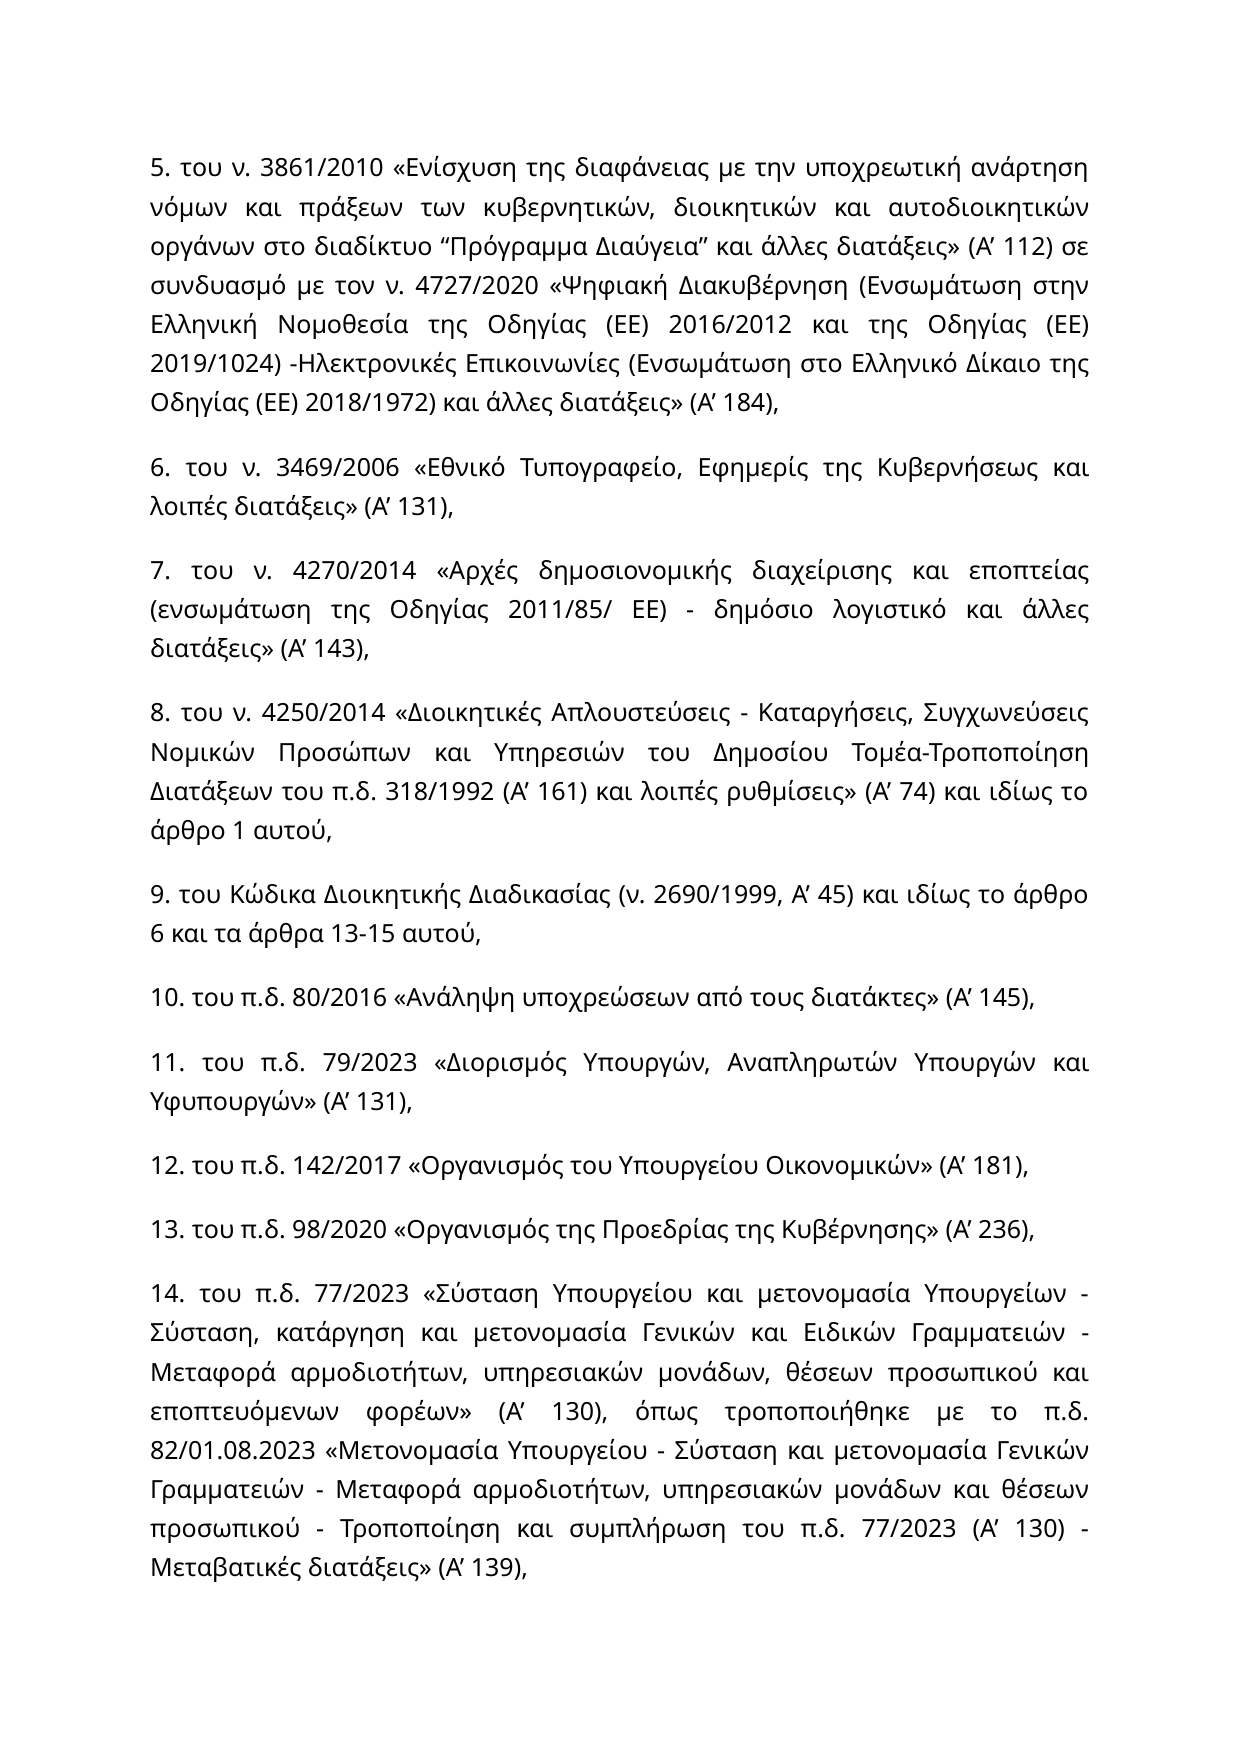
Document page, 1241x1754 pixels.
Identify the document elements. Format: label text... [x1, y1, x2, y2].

text 8. του ν. 4250/2014 «Διοικητικές Απλουστεύσεις - Καταργήσεις, Συγχωνεύσεις Νομικών Προσώπων και Υπηρεσιών του Δημοσίου Τομέα-Τροποποίηση Διατάξεων του π.δ. 318/1992 (Α’ 161) και λοιπές ρυθμίσεις» (Α’ 74) και ιδίως το άρθρο 1 αυτού, [150, 695, 1090, 847]
text 6. του ν. 3469/2006 «Εθνικό Τυπογραφείο, Εφημερίς της Κυβερνήσεως και λοιπές διατάξεις» (Α’ 131), [150, 449, 1090, 522]
text 12. του π.δ. 142/2017 «Οργανισμός του Υπουργείου Οικονομικών» (Α’ 181), [150, 1147, 1090, 1182]
text 9. του Κώδικα Διοικητικής Διαδικασίας (ν. 2690/1999, Α’ 45) και ιδίως το άρθρο 6 και τα άρθρα 13-15 αυτού, [150, 877, 1090, 950]
text 5. του ν. 3861/2010 «Ενίσχυση της διαφάνειας με την υποχρεωτική ανάρτηση νόμων και πράξεων των κυβερνητικών, διοικητικών και αυτοδιοικητικών οργάνων στο διαδίκτυο “Πρόγραμμα Διαύγεια” και άλλες διατάξεις» (Α’ 112) σε συνδυασμό με τον ν. 4727/2020 «Ψηφιακή Διακυβέρνηση (Ενσωμάτωση στην Ελληνική Νομοθεσία της Οδηγίας (ΕΕ) 2016/2012 και της Οδηγίας (ΕΕ) 2019/1024) -Ηλεκτρονικές Επικοινωνίες (Ενσωμάτωση στο Ελληνικό Δίκαιο της Οδηγίας (ΕΕ) 2018/1972) και άλλες διατάξεις» (Α’ 184), [150, 150, 1090, 419]
text 7. του ν. 4270/2014 «Αρχές δημοσιονομικής διαχείρισης και εποπτείας (ενσωμάτωση της Οδηγίας 2011/85/ ΕΕ) - δημόσιο λογιστικό και άλλες διατάξεις» (Α’ 143), [150, 552, 1090, 665]
text 10. του π.δ. 80/2016 «Ανάληψη υποχρεώσεων από τους διατάκτες» (Α’ 145), [150, 980, 1090, 1014]
text 11. του π.δ. 79/2023 «Διορισμός Υπουργών, Αναπληρωτών Υπουργών και Υφυπουργών» (Α’ 131), [150, 1044, 1090, 1117]
text 13. του π.δ. 98/2020 «Οργανισμός της Προεδρίας της Κυβέρνησης» (Α’ 236), [150, 1212, 1090, 1246]
text 14. του π.δ. 77/2023 «Σύσταση Υπουργείου και μετονομασία Υπουργείων - Σύσταση, κατάργηση και μετονομασία Γενικών και Ειδικών Γραμματειών - Μεταφορά αρμοδιοτήτων, υπηρεσιακών μονάδων, θέσεων προσωπικού και εποπτευόμενων φορέων» (Α’ 130), όπως τροποποιήθηκε με το π.δ. 82/01.08.2023 «Μετονομασία Υπουργείου - Σύσταση και μετονομασία Γενικών Γραμματειών - Μεταφορά αρμοδιοτήτων, υπηρεσιακών μονάδων και θέσεων προσωπικού - Τροποποίηση και συμπλήρωση του π.δ. 77/2023 (Α’ 130) - Μεταβατικές διατάξεις» (Α’ 139), [150, 1276, 1090, 1584]
